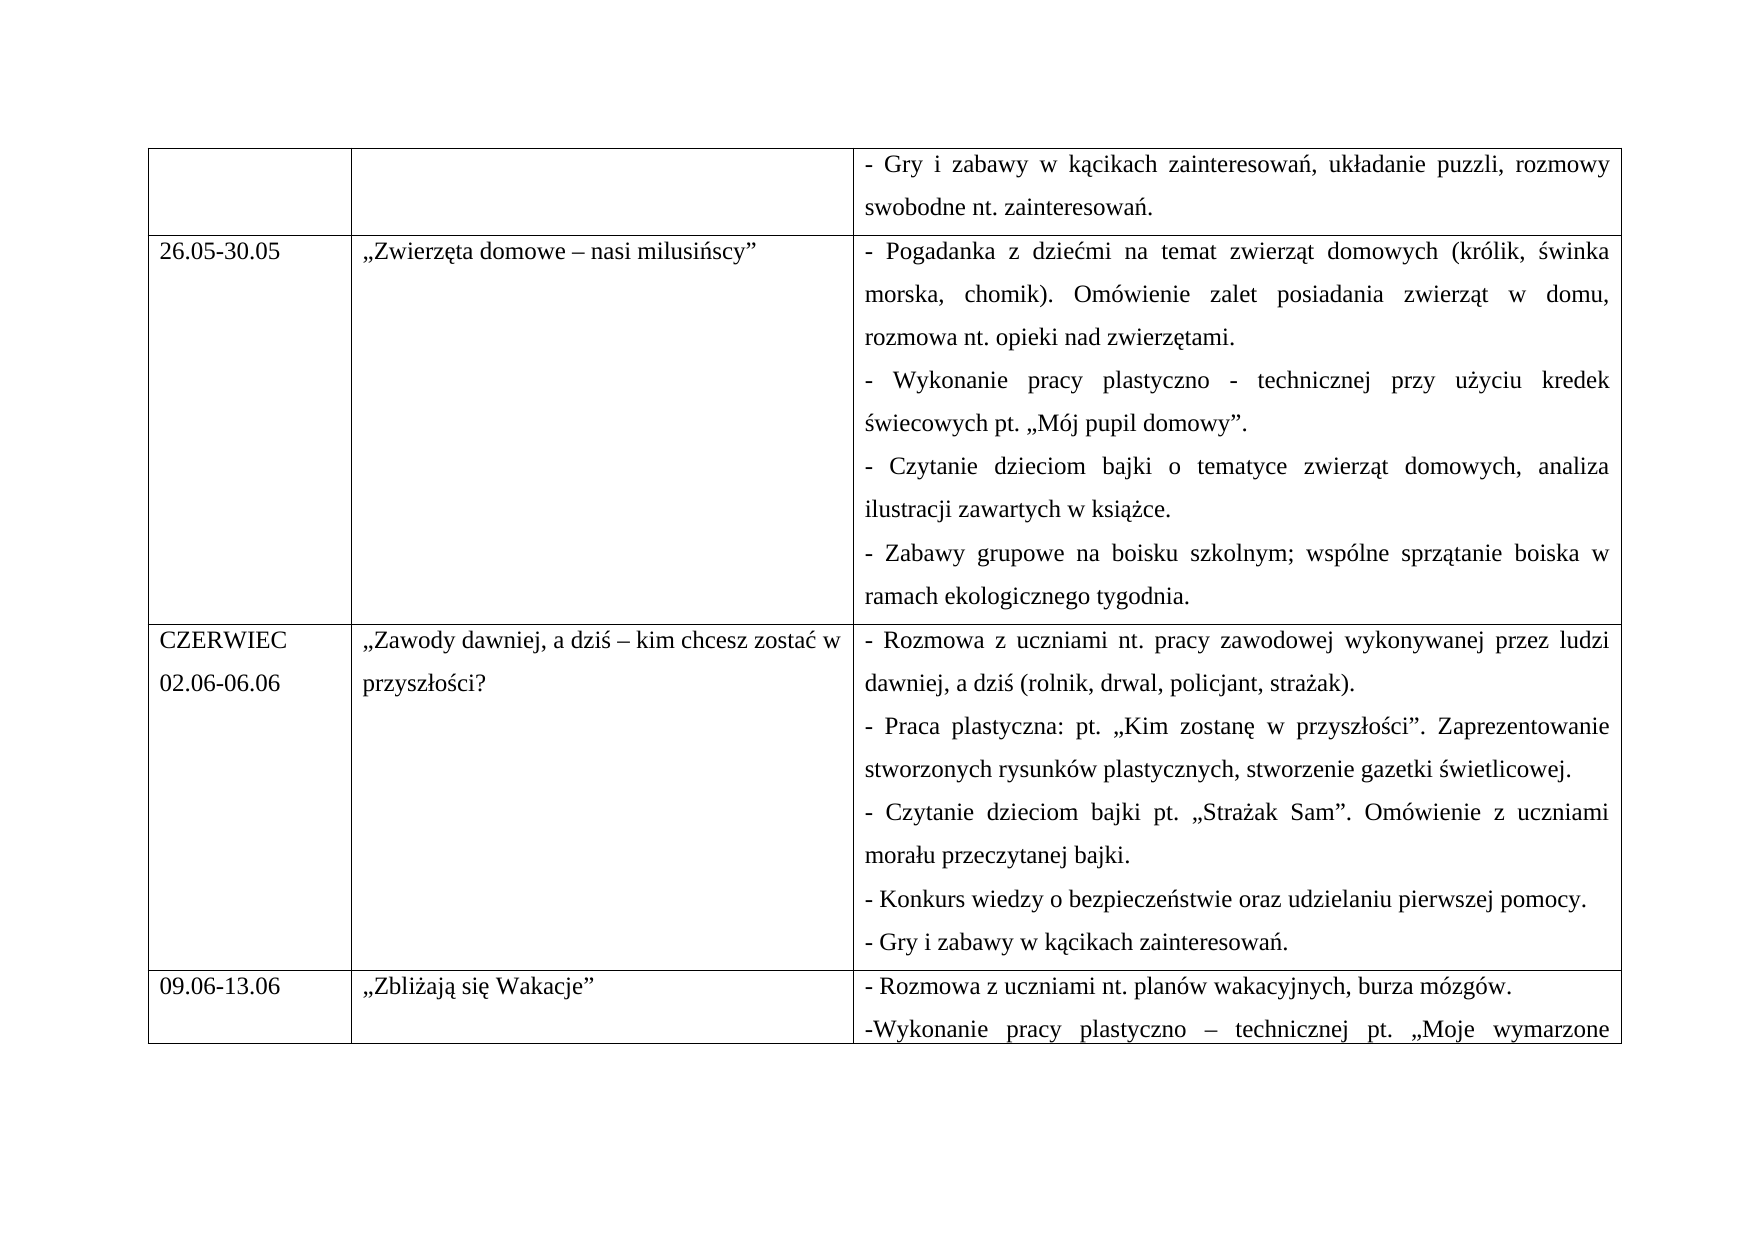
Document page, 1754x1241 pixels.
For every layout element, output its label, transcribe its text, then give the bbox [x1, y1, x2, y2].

table_cell CZERWIEC 02.06-06.06 [149, 625, 351, 970]
table_cell [352, 149, 853, 235]
table_cell „Zawody dawniej, a dziś – kim chcesz zostać w przyszłości? [352, 625, 853, 970]
table_cell - Rozmowa z uczniami nt. pracy zawodowej wykonywanej przez ludzi dawniej, a dziś (rolnik, drwal, policjant, strażak). - Praca plastyczna: pt. „Kim zostanę w przyszłości”. Zaprezentowanie stworzonych rysunków plastycznych, stworzenie gazetki świetlicowej. - Czytanie dzieciom bajki pt. „Strażak Sam”. Omówienie z uczniami morału przeczytanej bajki. - Konkurs wiedzy o bezpieczeństwie oraz udzielaniu pierwszej pomocy. - Gry i zabawy w kącikach zainteresowań. [854, 625, 1621, 970]
table_cell „Zbliżają się Wakacje” [352, 971, 853, 1043]
table_cell - Gry i zabawy w kącikach zainteresowań, układanie puzzli, rozmowy swobodne nt. zainteresowań. [854, 149, 1621, 235]
table_cell - Pogadanka z dziećmi na temat zwierząt domowych (królik, świnka morska, chomik). Omówienie zalet posiadania zwierząt w domu, rozmowa nt. opieki nad zwierzętami. - Wykonanie pracy plastyczno - technicznej przy użyciu kredek świecowych pt. „Mój pupil domowy”. - Czytanie dzieciom bajki o tematyce zwierząt domowych, analiza ilustracji zawartych w książce. - Zabawy grupowe na boisku szkolnym; wspólne sprzątanie boiska w ramach ekologicznego tygodnia. [854, 236, 1621, 624]
table_cell [149, 149, 351, 235]
table_cell 09.06-13.06 [149, 971, 351, 1043]
table_cell - Rozmowa z uczniami nt. planów wakacyjnych, burza mózgów. -Wykonanie pracy plastyczno – technicznej pt. „Moje wymarzone [854, 971, 1621, 1043]
table_cell 26.05-30.05 [149, 236, 351, 624]
table_cell „Zwierzęta domowe – nasi milusińscy” [352, 236, 853, 624]
